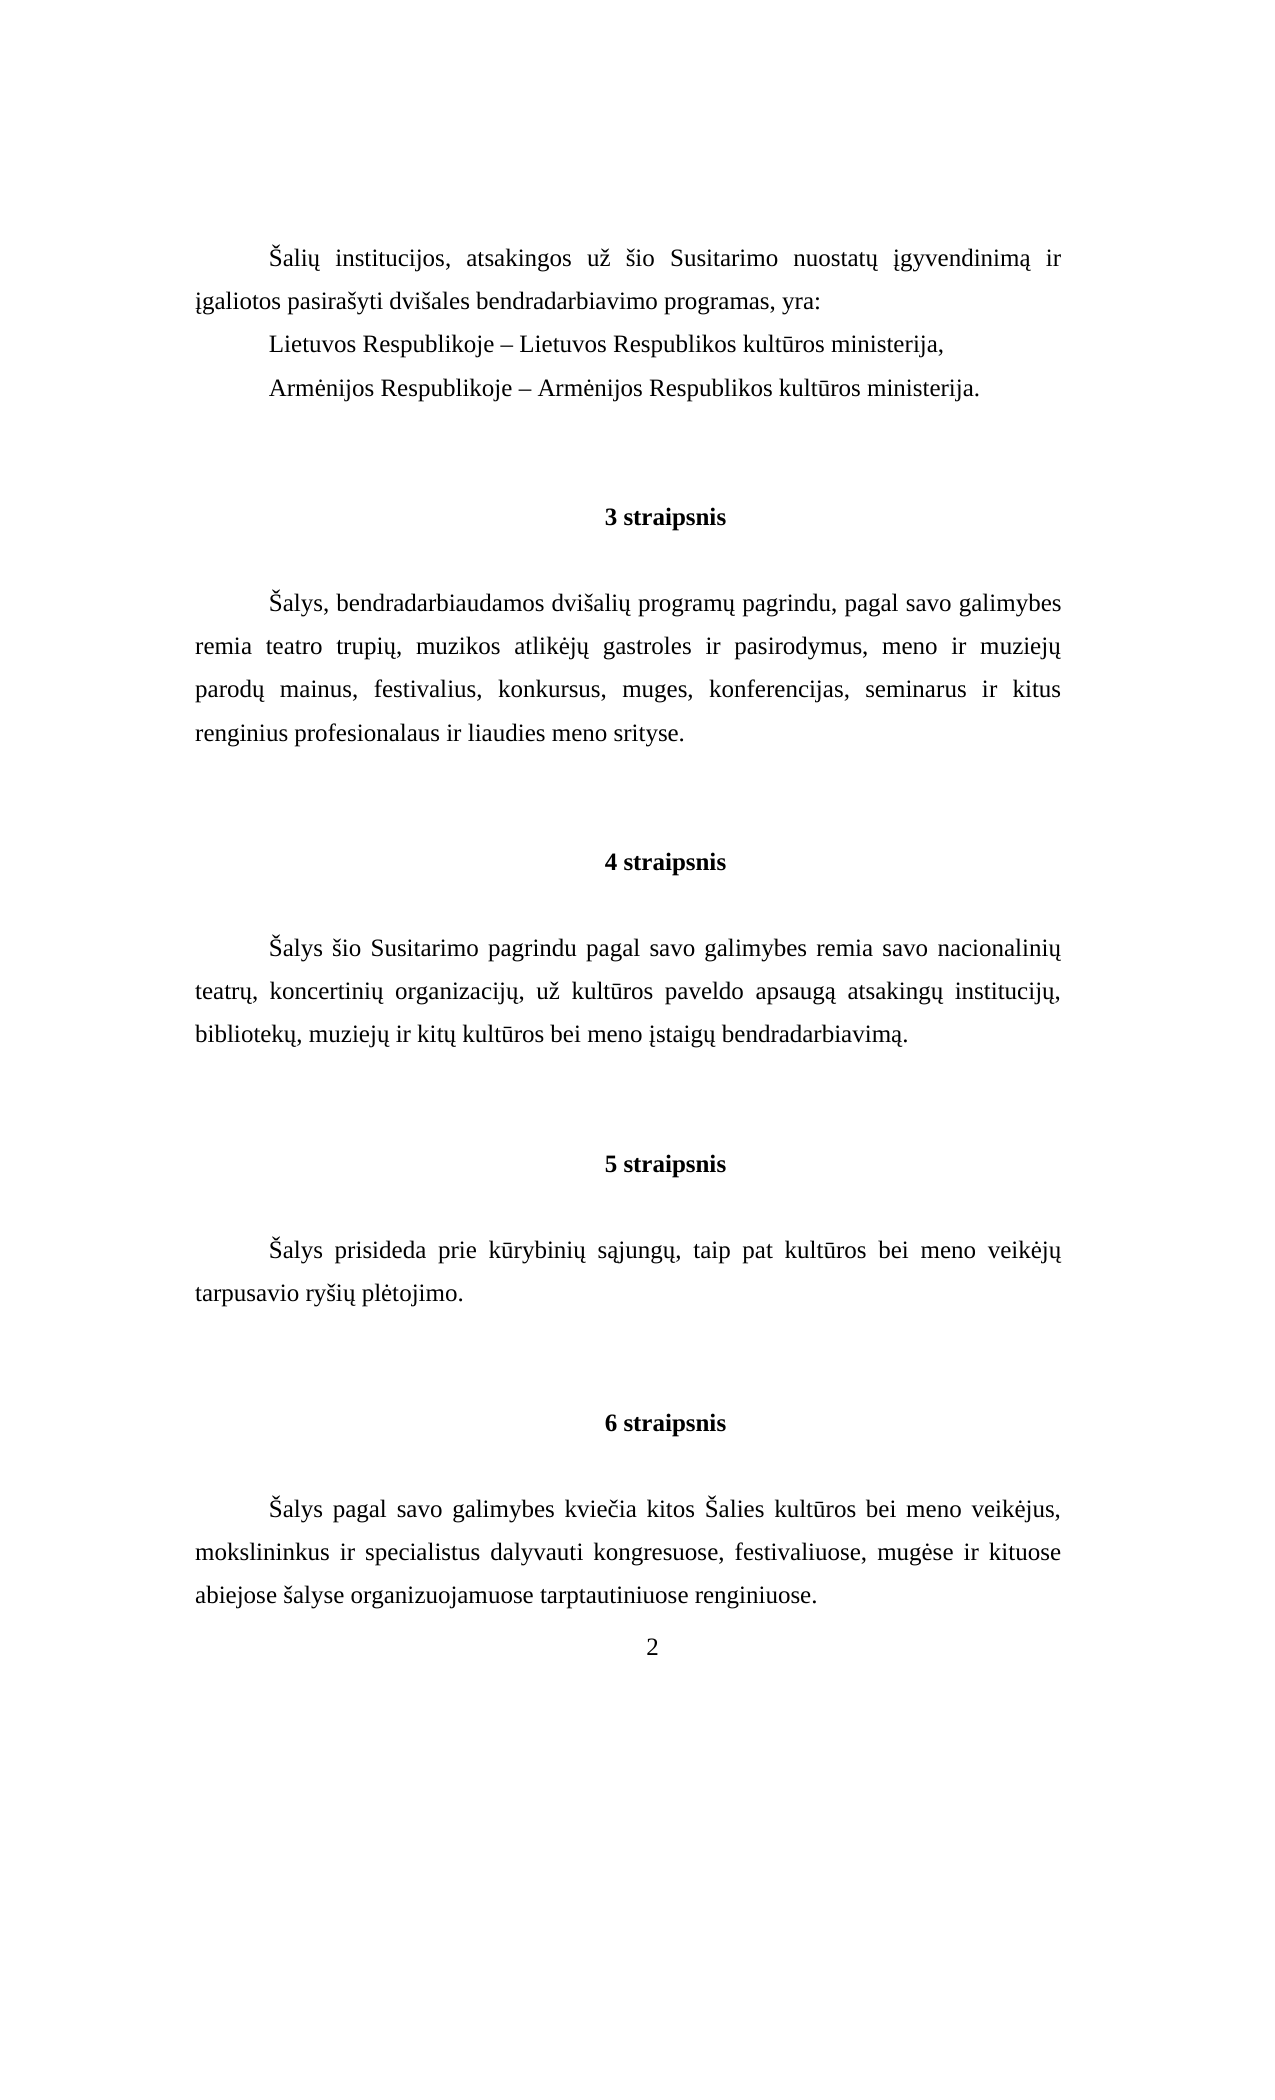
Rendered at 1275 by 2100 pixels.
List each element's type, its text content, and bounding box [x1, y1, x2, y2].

text 6 straipsnis [195, 1408, 1062, 1436]
text Šalys, bendradarbiaudamos dvišalių programų pagrindu, pagal savo galimybes remia teatro trupių, muzikos atlikėjų gastroles ir pasirodymus, meno ir muziejų parodų mainus, festivalius, konkursus, muges, konferencijas, seminarus ir kitus renginius profesionalaus ir liaudies meno srityse. [195, 588, 1062, 746]
text Lietuvos Respublikoje – Lietuvos Respublikos kultūros ministerija, [195, 329, 1062, 358]
text 4 straipsnis [195, 847, 1062, 876]
text Šalys pagal savo galimybes kviečia kitos Šalies kultūros bei meno veikėjus, mokslininkus ir specialistus dalyvauti kongresuose, festivaliuose, mugėse ir kituose abiejose šalyse organizuojamuose tarptautiniuose renginiuose. [195, 1494, 1062, 1609]
text 3 straipsnis [195, 502, 1062, 531]
text Šalių institucijos, atsakingos už šio Susitarimo nuostatų įgyvendinimą ir įgaliotos pasirašyti dvišales bendradarbiavimo programas, yra: [195, 243, 1062, 315]
text Armėnijos Respublikoje – Armėnijos Respublikos kultūros ministerija. [195, 373, 1062, 401]
text Šalys šio Susitarimo pagrindu pagal savo galimybes remia savo nacionalinių teatrų, koncertinių organizacijų, už kultūros paveldo apsaugą atsakingų institucijų, bibliotekų, muziejų ir kitų kultūros bei meno įstaigų bendradarbiavimą. [195, 933, 1062, 1048]
text Šalys prisideda prie kūrybinių sąjungų, taip pat kultūros bei meno veikėjų tarpusavio ryšių plėtojimo. [195, 1235, 1062, 1307]
text 5 straipsnis [195, 1149, 1062, 1178]
